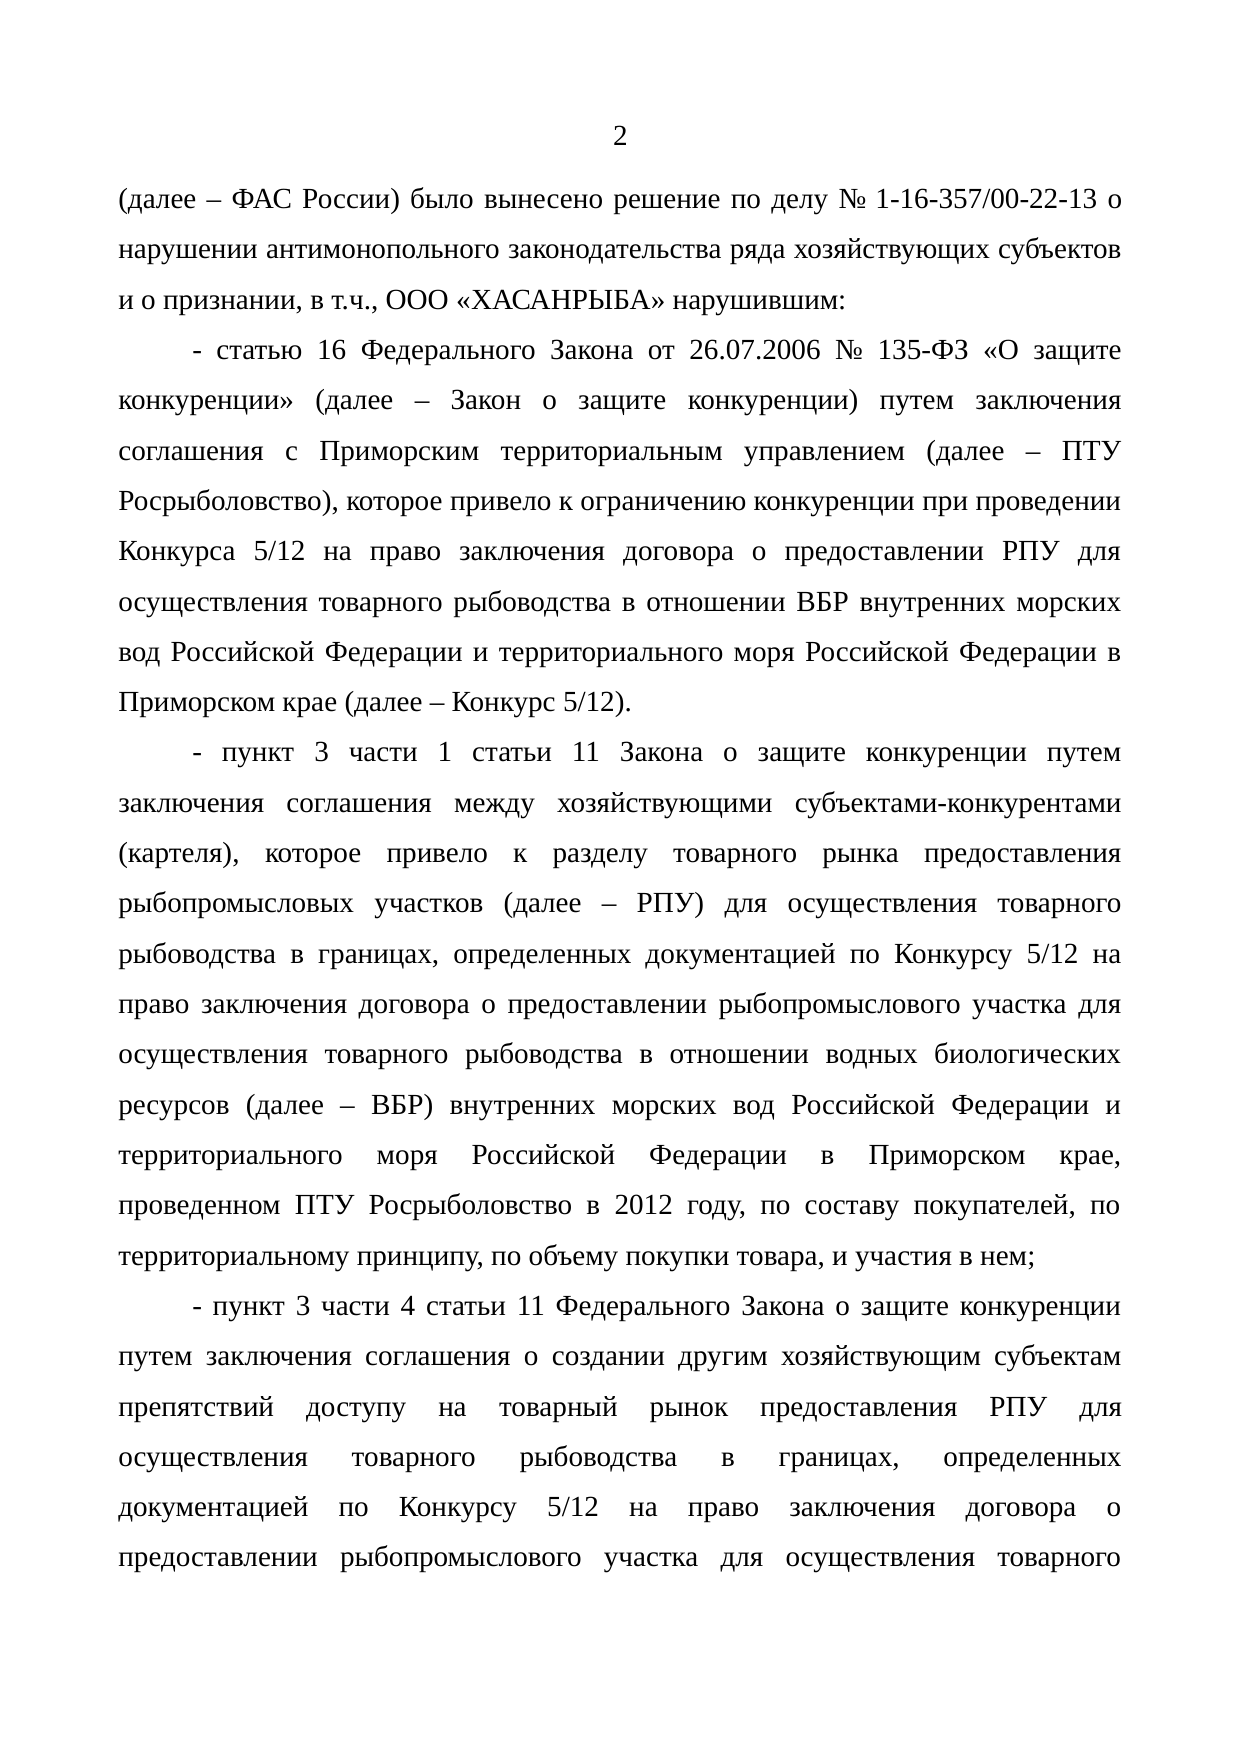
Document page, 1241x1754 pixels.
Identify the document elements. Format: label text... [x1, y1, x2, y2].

text (далее – ФАС России) было вынесено решение по делу № 1-16-357/00-22-13 о нарушении антимонопольного законодательства ряда хозяйствующих субъектов и о признании, в т.ч., ООО «ХАСАНРЫБА» нарушившим: [118, 181, 1122, 315]
text - пункт 3 части 4 статьи 11 Федерального Закона о защите конкуренции путем заключения соглашения о создании другим хозяйствующим субъектам препятствий доступу на товарный рынок предоставления РПУ для осуществления товарного рыбоводства в границах, определенных документацией по Конкурсу 5/12 на право заключения договора о предоставлении рыбопромыслового участка для осуществления товарного [118, 1288, 1122, 1573]
text - статью 16 Федерального Закона от 26.07.2006 № 135-ФЗ «О защите конкуренции» (далее – Закон о защите конкуренции) путем заключения соглашения c Приморским территориальным управлением (далее – ПТУ Росрыболовство), которое привело к ограничению конкуренции при проведении Конкурса 5/12 на право заключения договора о предоставлении РПУ для осуществления товарного рыбоводства в отношении ВБР внутренних морских вод Российской Федерации и территориального моря Российской Федерации в Приморском крае (далее – Конкурс 5/12). [118, 332, 1122, 718]
text - пункт 3 части 1 статьи 11 Закона о защите конкуренции путем заключения соглашения между хозяйствующими субъектами-конкурентами (картеля), которое привело к разделу товарного рынка предоставления рыбопромысловых участков (далее – РПУ) для осуществления товарного рыбоводства в границах, определенных документацией по Конкурсу 5/12 на право заключения договора о предоставлении рыбопромыслового участка для осуществления товарного рыбоводства в отношении водных биологических ресурсов (далее – ВБР) внутренних морских вод Российской Федерации и территориального моря Российской Федерации в Приморском крае, проведенном ПТУ Росрыболовство в 2012 году, по составу покупателей, по территориальному принципу, по объему покупки товара, и участия в нем; [118, 734, 1122, 1271]
